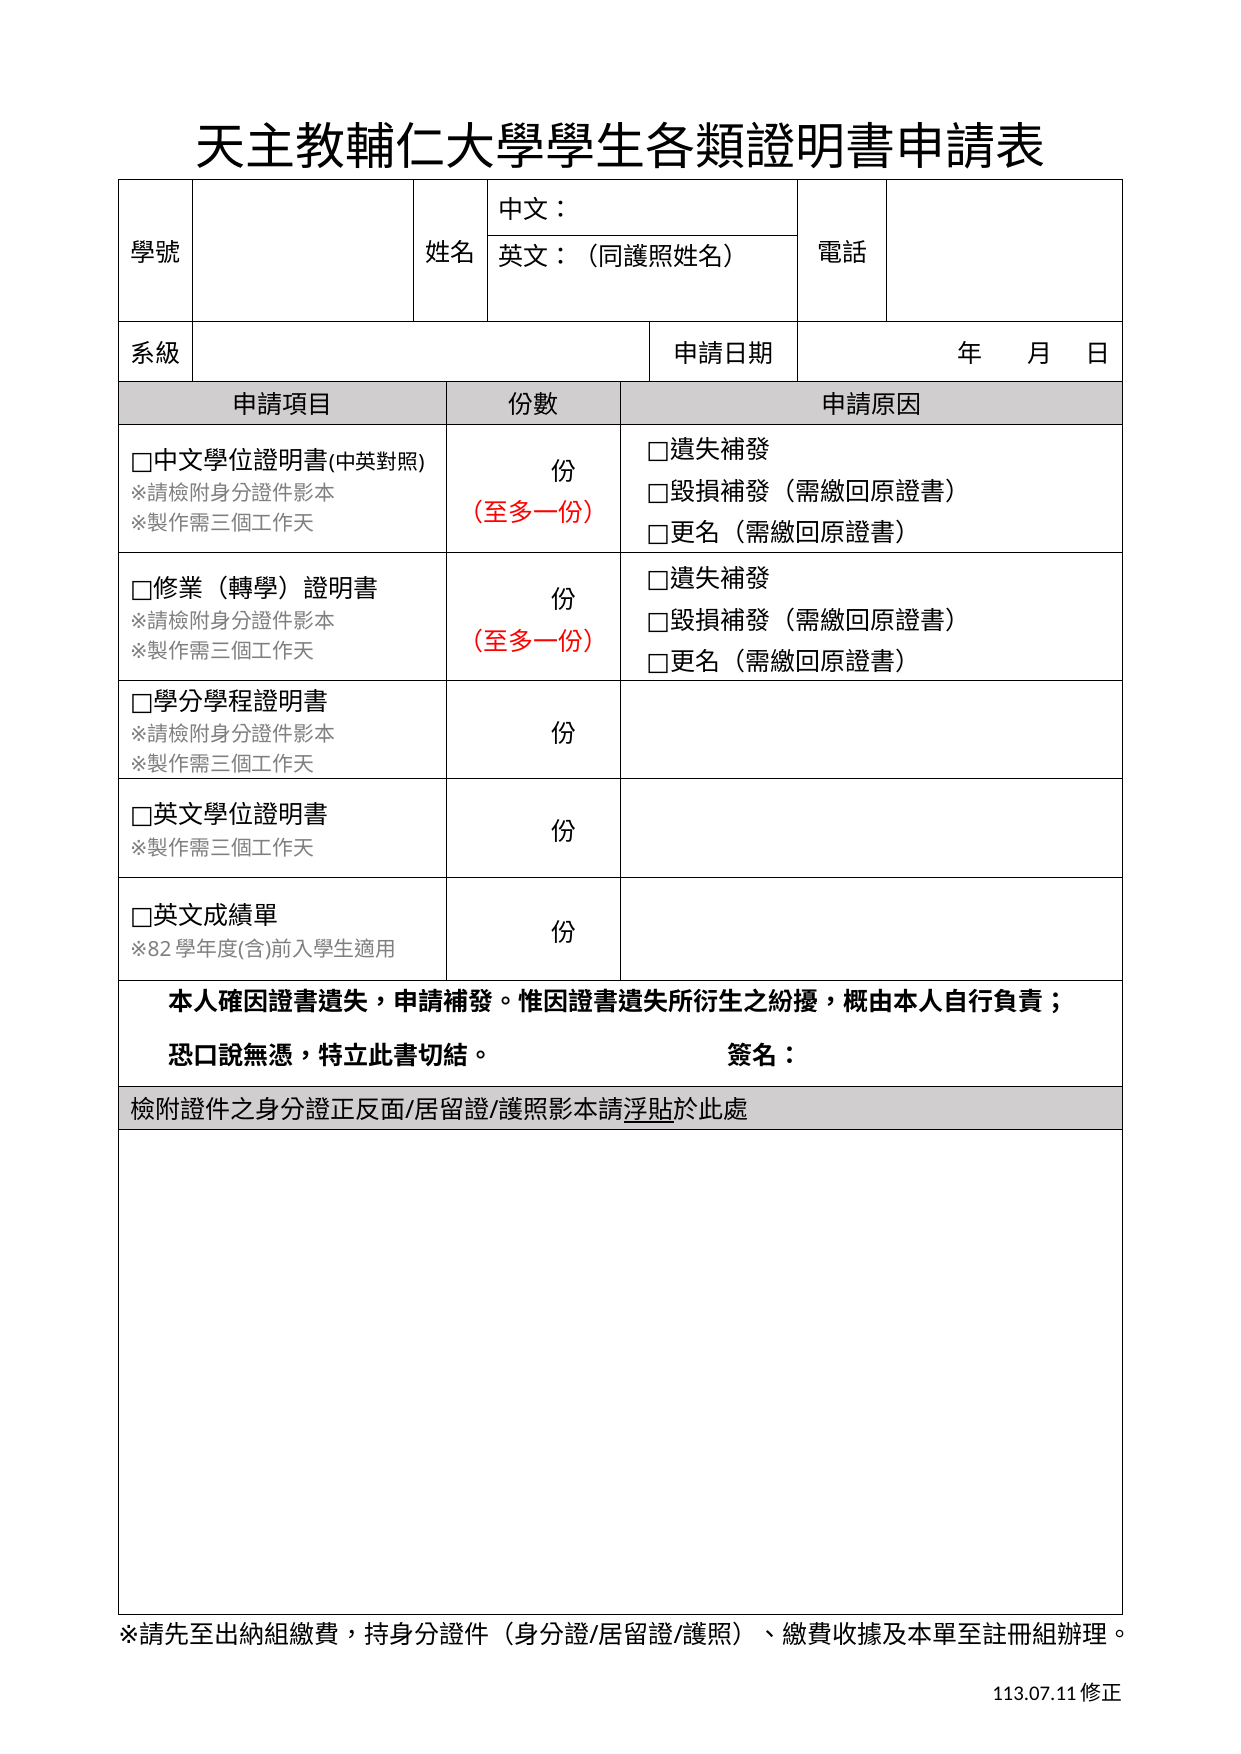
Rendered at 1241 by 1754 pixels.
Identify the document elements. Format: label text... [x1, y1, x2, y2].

table_cell □修業（轉學）證明書 請檢附身分證件影本 製作需三個工作天 [119, 553, 446, 680]
table_header 姓名 [414, 180, 487, 321]
table_cell 份 （至多一份） [447, 553, 620, 680]
table_cell 本人確因證書遺失，申請補發。惟因證書遺失所衍生之紛擾，概由本人自行負責； 恐口說無憑，特立此書切結。 簽名： [119, 981, 1122, 1086]
text 天主教輔仁大學學生各類證明書申請表 [118, 106, 1122, 179]
table_header [193, 180, 413, 321]
table_cell 申請項目 [119, 382, 446, 424]
table_cell □遺失補發 □毀損補發（需繳回原證書） □更名（需繳回原證書） [621, 425, 1122, 552]
table_cell 年 月 日 [798, 322, 1122, 381]
table_cell 申請原因 [621, 382, 1122, 424]
table_cell □遺失補發 □毀損補發（需繳回原證書） □更名（需繳回原證書） [621, 553, 1122, 680]
table_cell [621, 779, 1122, 877]
table_cell □英文成績單 82學年度(含)前入學生適用 [119, 878, 446, 980]
table_header 中文： [488, 180, 797, 235]
table_cell [119, 1130, 1122, 1613]
table_cell 份 [447, 681, 620, 778]
table_header [887, 180, 1122, 321]
table_cell 份 [447, 878, 620, 980]
table_header 電話 [798, 180, 886, 321]
table_cell [193, 322, 649, 381]
table_cell 份 [447, 779, 620, 877]
table_cell □英文學位證明書 製作需三個工作天 [119, 779, 446, 877]
table_cell 系級 [119, 322, 192, 381]
text 請先至出納組繳費，持身分證件（身分證/居留證/護照）、繳費收據及本單至註冊組辦理。委託他人代領者，除上述證件外，須另備代辦委託書及受託人身分證。 [118, 1615, 1122, 1651]
table_cell 英文：（同護照姓名） [488, 236, 797, 321]
table_cell □中文學位證明書(中英對照) 請檢附身分證件影本 製作需三個工作天 [119, 425, 446, 552]
table_cell □學分學程證明書 請檢附身分證件影本 製作需三個工作天 [119, 681, 446, 778]
table_cell 份數 [447, 382, 620, 424]
table_cell 檢附證件之身分證正反面/居留證/護照影本請浮貼於此處 [119, 1087, 1122, 1129]
table_cell [621, 878, 1122, 980]
table_cell 申請日期 [650, 322, 797, 381]
table_cell 份 （至多一份） [447, 425, 620, 552]
table_header 學號 [119, 180, 192, 321]
table_cell [621, 681, 1122, 778]
